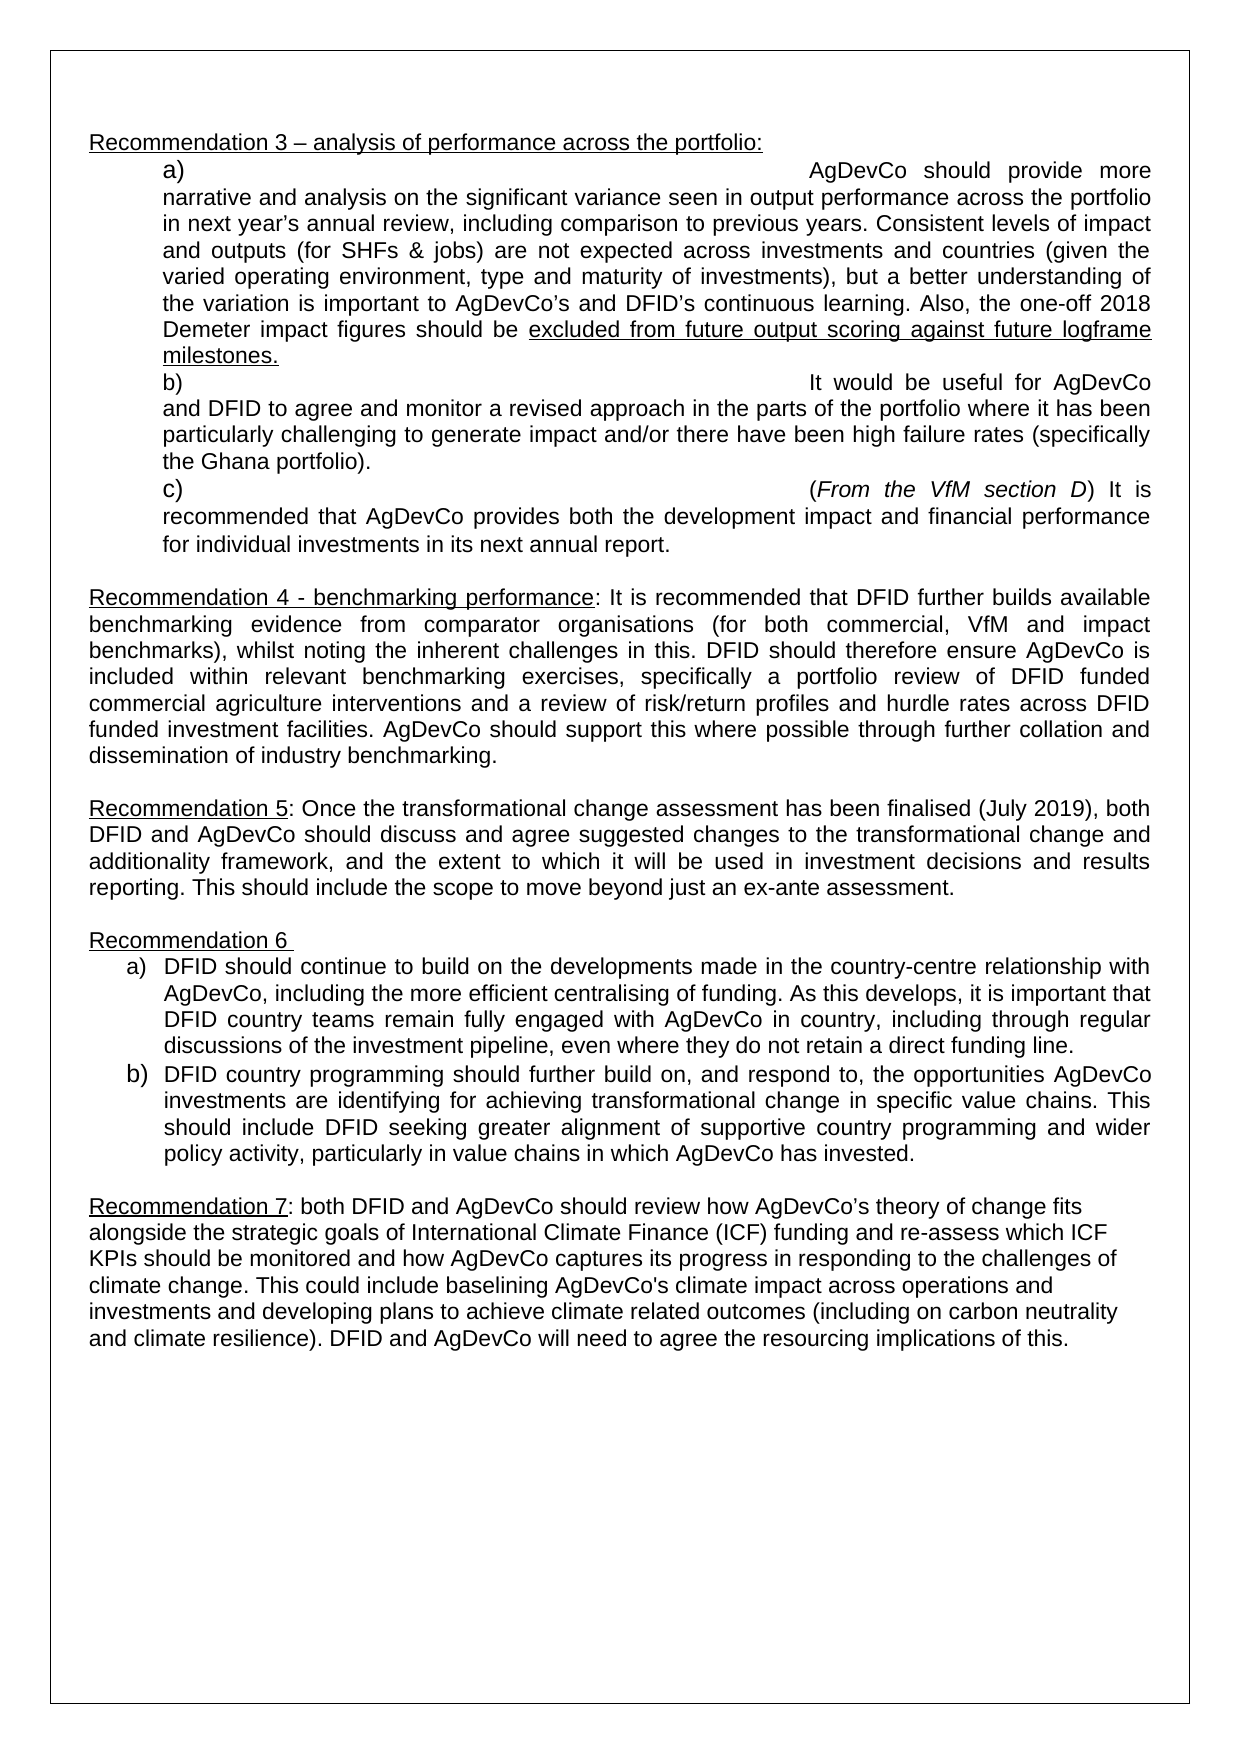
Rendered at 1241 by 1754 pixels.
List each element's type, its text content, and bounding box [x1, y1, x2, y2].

list DFID country programming should further build on, and respond to, the opportunities AgDevCo investments are identifying for achieving transformational change in specific value chains. This should include DFID seeking greater alignment of supportive country programming and wider policy activity, particularly in value chains in which AgDevCo has invested. [126, 1058, 1152, 1166]
list It would be useful for AgDevCo and DFID to agree and monitor a revised approach in the parts of the portfolio where it has been particularly challenging to generate impact and/or there have been high failure rates (specifically the Ghana portfolio). [162, 368, 1152, 474]
list DFID should continue to build on the developments made in the country-centre relationship with AgDevCo, including the more efficient centralising of funding. As this develops, it is important that DFID country teams remain fully engaged with AgDevCo in country, including through regular discussions of the investment pipeline, even where they do not retain a direct funding line. [126, 953, 1152, 1058]
list Recommendation 7: both DFID and AgDevCo should review how AgDevCo’s theory of change fits alongside the strategic goals of International Climate Finance (ICF) funding and re-assess which ICF KPIs should be monitored and how AgDevCo captures its progress in responding to the challenges of climate change. This could include baselining AgDevCo's climate impact across operations and investments and developing plans to achieve climate related outcomes (including on carbon neutrality and climate resilience). DFID and AgDevCo will need to agree the resourcing implications of this. [89, 1193, 1152, 1351]
text Recommendation 3 – analysis of performance across the portfolio: [89, 129, 1152, 155]
list AgDevCo should provide more narrative and analysis on the significant variance seen in output performance across the portfolio in next year’s annual review, including comparison to previous years. Consistent levels of impact and outputs (for SHFs & jobs) are not expected across investments and countries (given the varied operating environment, type and maturity of investments), but a better understanding of the variation is important to AgDevCo’s and DFID’s continuous learning. Also, the one-off 2018 Demeter impact figures should be excluded from future output scoring against future logframe milestones. [162, 155, 1152, 368]
list (From the VfM section D) It is recommended that AgDevCo provides both the development impact and financial performance for individual investments in its next annual report. [162, 474, 1152, 558]
text Recommendation 4 - benchmarking performance: It is recommended that DFID further builds available benchmarking evidence from comparator organisations (for both commercial, VfM and impact benchmarks), whilst noting the inherent challenges in this. DFID should therefore ensure AgDevCo is included within relevant benchmarking exercises, specifically a portfolio review of DFID funded commercial agriculture interventions and a review of risk/return profiles and hurdle rates across DFID funded investment facilities. AgDevCo should support this where possible through further collation and dissemination of industry benchmarking. [89, 584, 1152, 769]
text Recommendation 5: Once the transformational change assessment has been finalised (July 2019), both DFID and AgDevCo should discuss and agree suggested changes to the transformational change and additionality framework, and the extent to which it will be used in investment decisions and results reporting. This should include the scope to move beyond just an ex-ante assessment. [89, 795, 1152, 900]
text Recommendation 6 [89, 927, 1152, 953]
